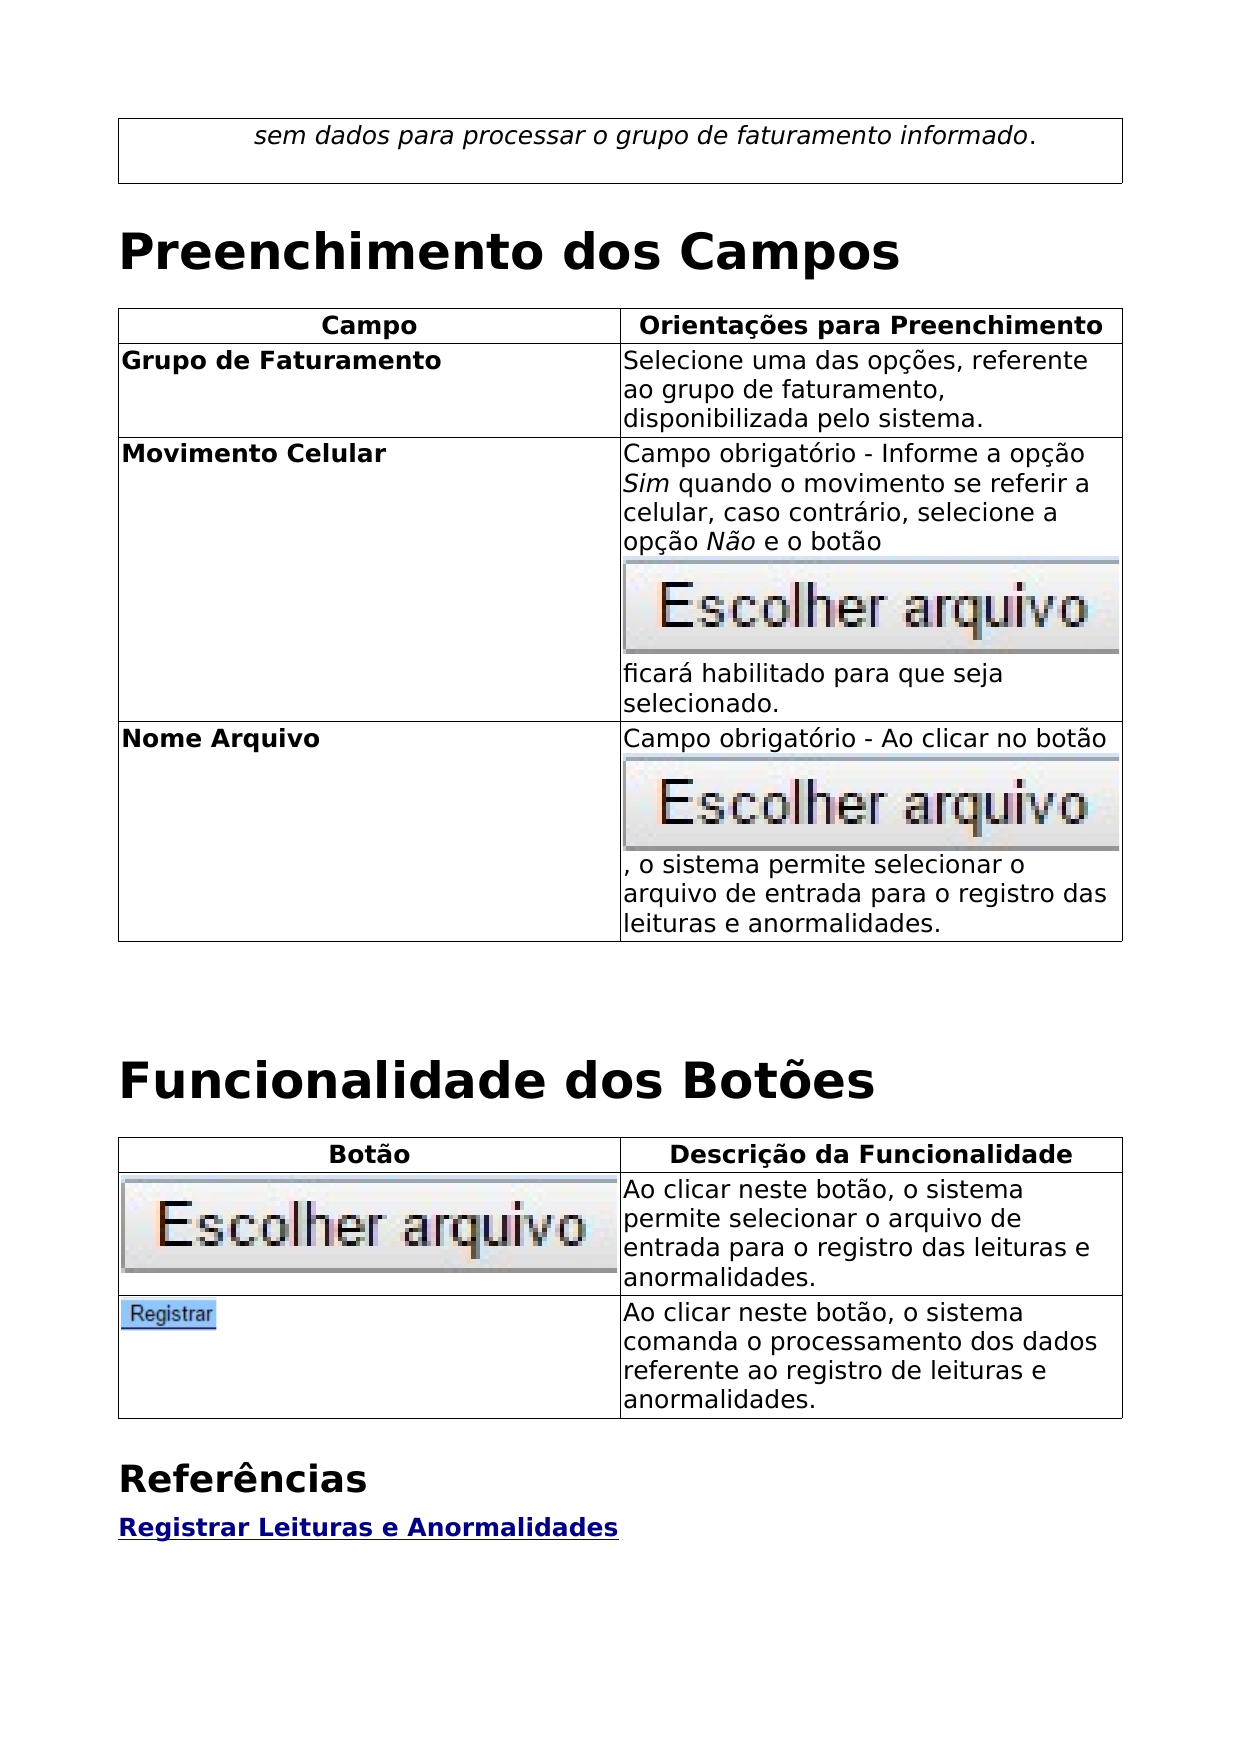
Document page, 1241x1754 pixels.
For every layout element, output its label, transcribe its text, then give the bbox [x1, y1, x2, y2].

picture [121, 1175, 618, 1273]
table_cell Movimento Celular [119, 438, 620, 721]
table_cell Grupo de Faturamento [119, 344, 620, 437]
table_cell [119, 1296, 620, 1417]
subtitle Funcionalidade dos Botões [118, 1052, 1122, 1110]
table_cell Campo obrigatório - Informe a opção Sim quando o movimento se referir a celular, caso contrário, selecione a opção Não e o botão ficará habilitado para que seja selecionado. [621, 438, 1122, 721]
table_cell Ao clicar neste botão, o sistema permite selecionar o arquivo de entrada para o registro das leituras e anormalidades. [621, 1173, 1122, 1295]
subtitle Preenchimento dos Campos [118, 223, 1122, 281]
table_header Orientações para Preenchimento [621, 309, 1122, 343]
picture [622, 556, 1120, 654]
text Registrar Leituras e Anormalidades [118, 1513, 1122, 1543]
table_header Botão [119, 1138, 620, 1172]
table_header Descrição da Funcionalidade [621, 1138, 1122, 1172]
table_cell [119, 1173, 620, 1295]
table_cell Ao clicar neste botão, o sistema comanda o processamento dos dados referente ao registro de leituras e anormalidades. [621, 1296, 1122, 1417]
table_cell Nome Arquivo [119, 722, 620, 941]
table_header Campo [119, 309, 620, 343]
picture [622, 753, 1120, 851]
table_cell Campo obrigatório - Ao clicar no botão , o sistema permite selecionar o arquivo de entrada para o registro das leituras e anormalidades. [621, 722, 1122, 941]
table_cell Selecione uma das opções, referente ao grupo de faturamento, disponibilizada pelo sistema. [621, 344, 1122, 437]
subtitle Referências [118, 1457, 1122, 1501]
picture [121, 1297, 217, 1331]
